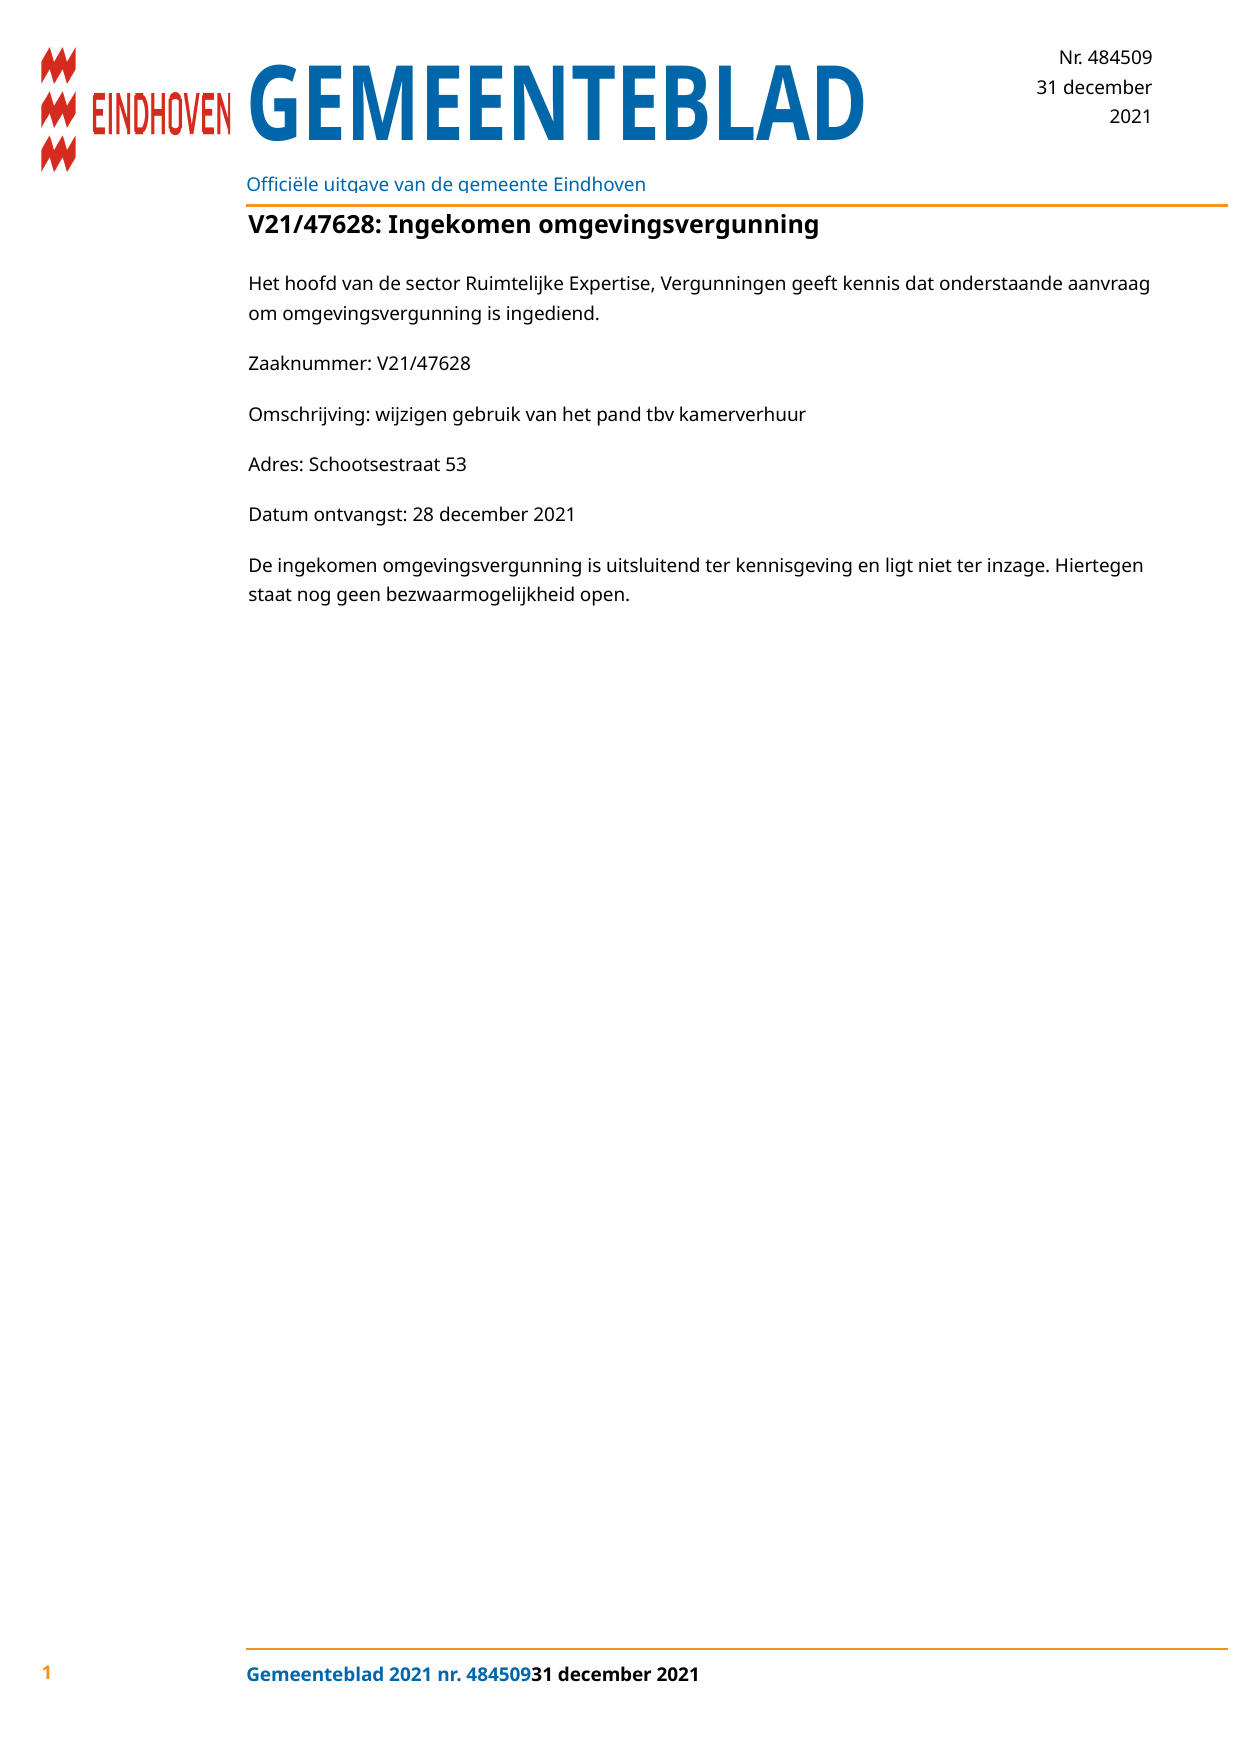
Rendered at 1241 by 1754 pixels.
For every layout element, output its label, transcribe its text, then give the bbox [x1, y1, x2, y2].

text Het hoofd van de sector Ruimtelijke Expertise, Vergunningen geeft kennis dat onderstaande aanvraag om omgevingsvergunning is ingediend. [248, 270, 1152, 326]
text De ingekomen omgevingsvergunning is uitsluitend ter kennisgeving en ligt niet ter inzage. Hiertegen staat nog geen bezwaarmogelijkheid open. [248, 552, 1152, 607]
text Omschrijving: wijzigen gebruik van het pand tbv kamerverhuur [248, 401, 1152, 426]
picture [41, 47, 231, 172]
text Adres: Schootsestraat 53 [248, 451, 1152, 477]
text Zaaknummer: V21/47628 [248, 350, 1152, 376]
text V21/47628: Ingekomen omgevingsvergunning [248, 207, 1152, 241]
text Datum ontvangst: 28 december 2021 [248, 502, 1152, 527]
